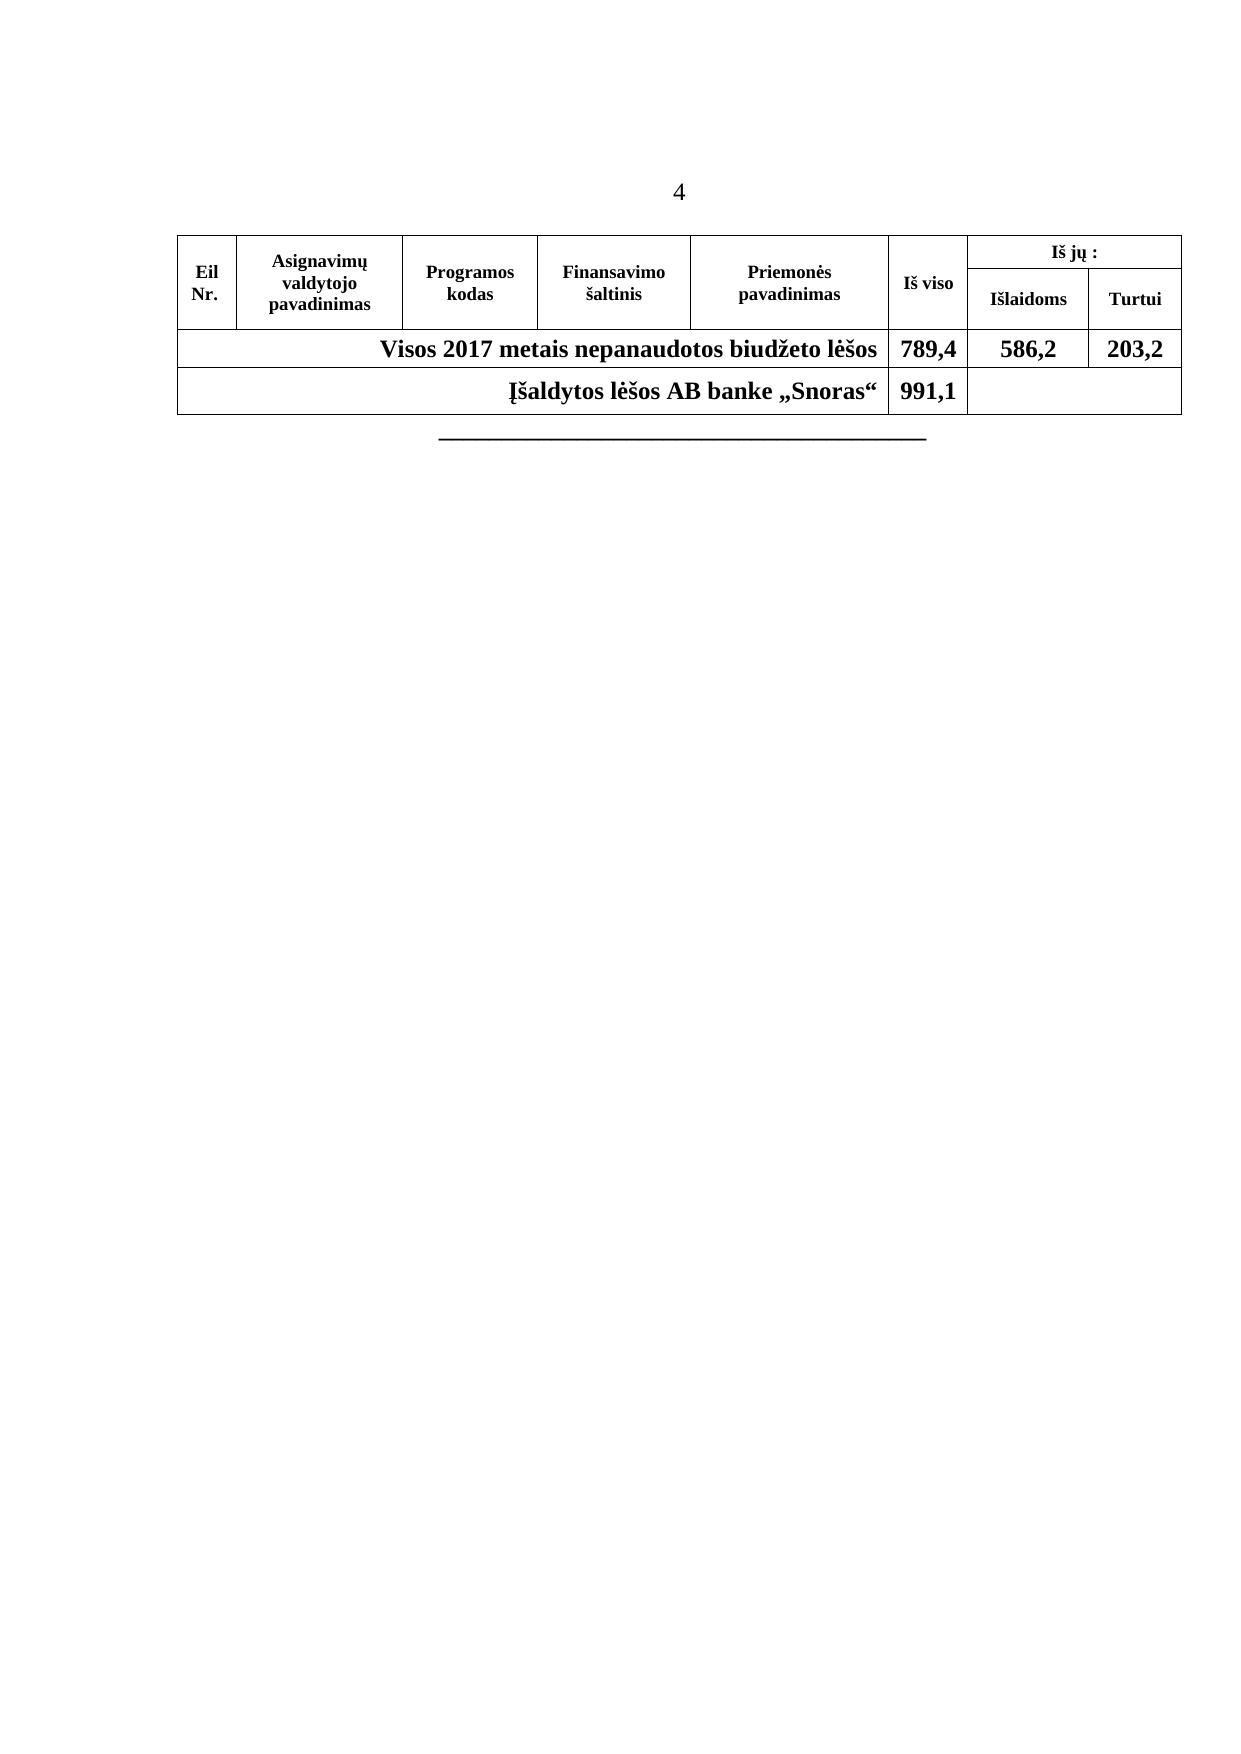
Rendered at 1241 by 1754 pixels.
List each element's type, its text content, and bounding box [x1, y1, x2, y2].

table_cell 991,1 [889, 368, 967, 413]
table_cell [968, 368, 1181, 413]
table_cell Įšaldytos lėšos AB banke „Snoras“ [178, 368, 888, 413]
table_cell 203,2 [1089, 330, 1181, 367]
table_header Eil Nr. [178, 236, 236, 329]
table_header Priemonės pavadinimas [691, 236, 888, 329]
table_cell 586,2 [968, 330, 1088, 367]
table_header Finansavimo šaltinis [538, 236, 690, 329]
table_header Iš jų : [968, 236, 1181, 267]
table_cell Išlaidoms [968, 269, 1088, 329]
table_header Programos kodas [403, 236, 537, 329]
table_cell Turtui [1089, 269, 1181, 329]
table_header Iš viso [889, 236, 967, 329]
table_cell Visos 2017 metais nepanaudotos biudžeto lėšos [178, 330, 888, 367]
table_cell 789,4 [889, 330, 967, 367]
table_header Asignavimų valdytojo pavadinimas [237, 236, 402, 329]
text _______________________________________ [177, 415, 1181, 443]
